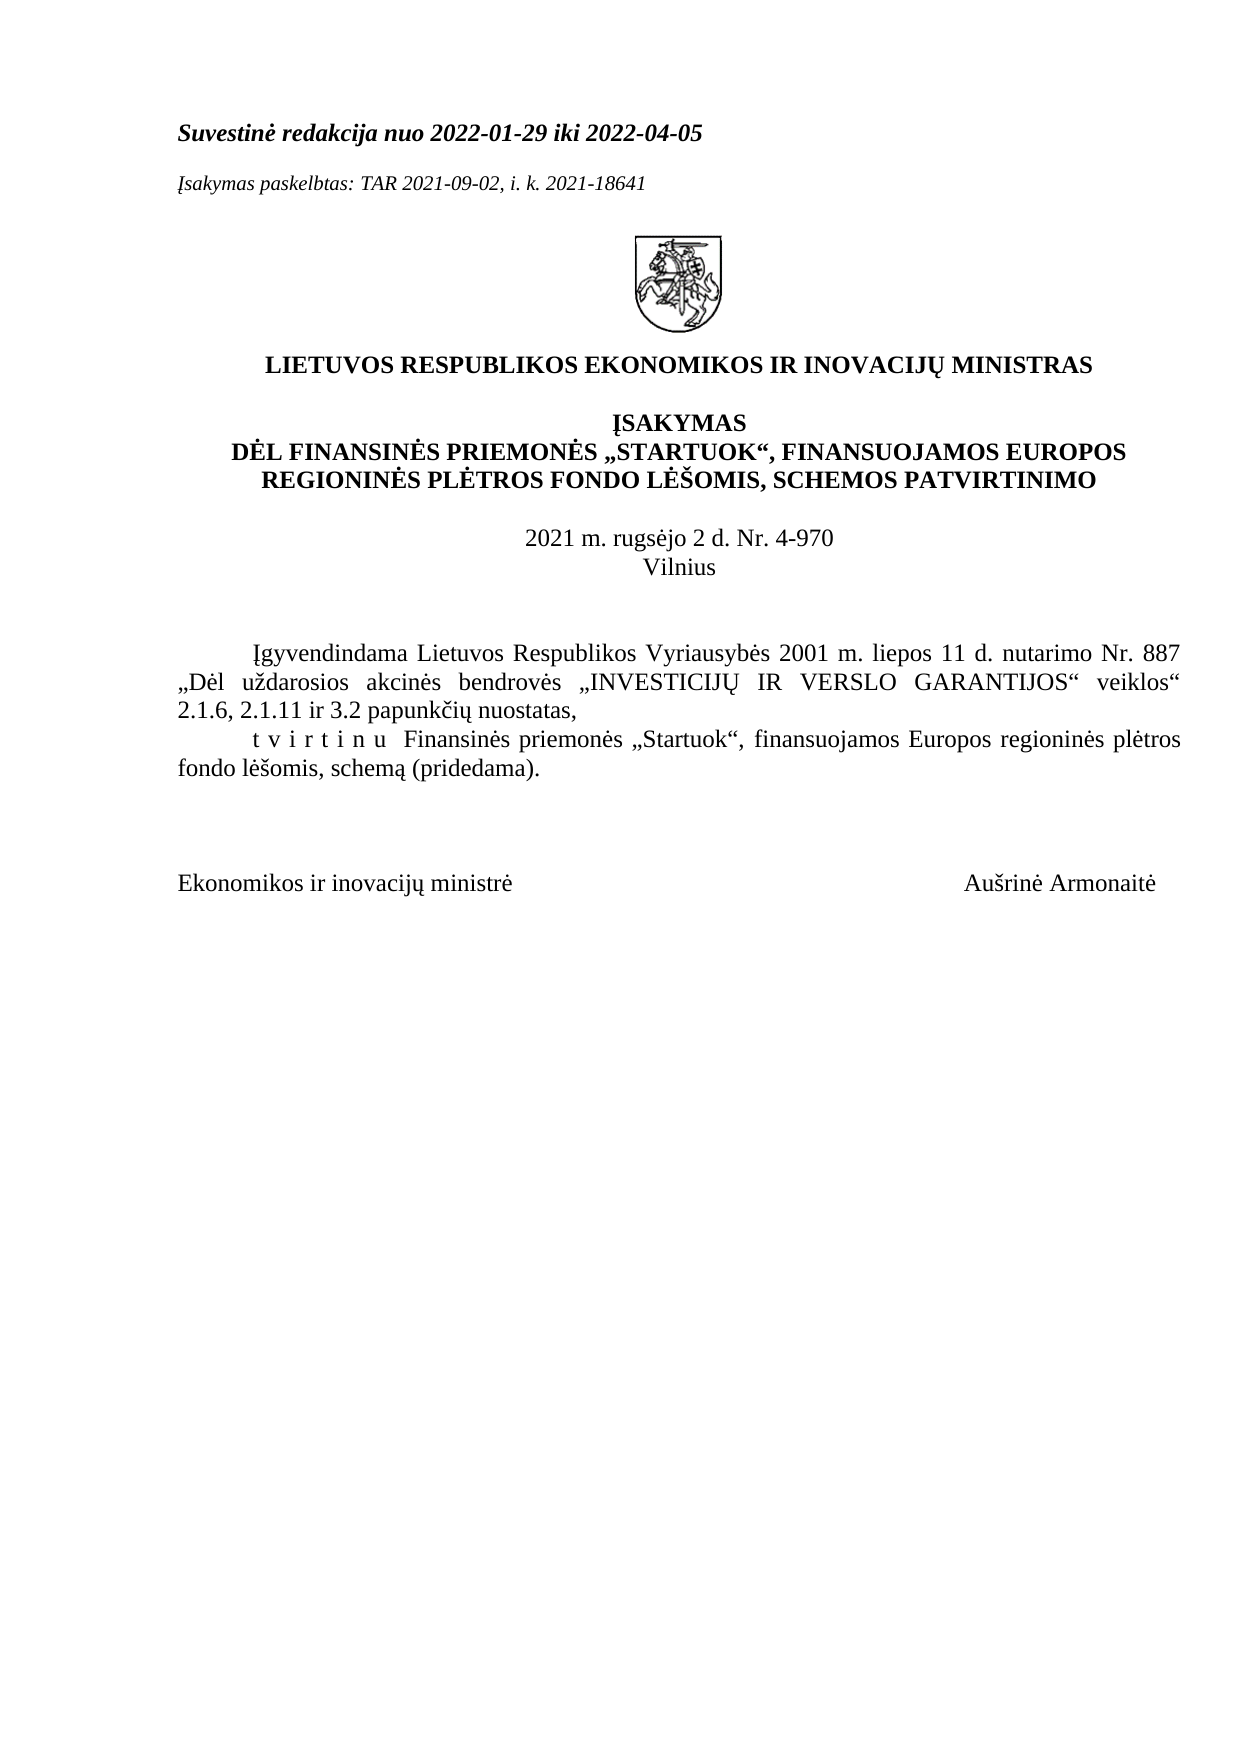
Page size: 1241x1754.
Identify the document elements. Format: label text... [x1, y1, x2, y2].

text įsakymas [177, 408, 1181, 437]
text Suvestinė redakcija nuo 2022-01-29 iki 2022-04-05 [177, 118, 1181, 147]
text Įsakymas paskelbtas: TAR 2021-09-02, i. k. 2021-18641 [177, 171, 1181, 195]
text 2021 m. rugsėjo 2 d. Nr. 4-970 [177, 523, 1181, 552]
text Ekonomikos ir inovacijų ministrė Aušrinė Armonaitė [177, 868, 1167, 897]
text Įgyvendindama Lietuvos Respublikos Vyriausybės 2001 m. liepos 11 d. nutarimo Nr. 887 „Dėl uždarosios akcinės bendrovės „INVESTICIJŲ IR VERSLO GARANTIJOS“ veiklos“ 2.1.6, 2.1.11 ir 3.2 papunkčių nuostatas, [177, 638, 1181, 724]
text DĖL finansinės priemonės „STARTUOK“, FINANSUOJAMOS EUROPOS REGIONINĖS PLĖTROS FONDO LĖŠOMIS, schemos patvirtinimo [177, 437, 1181, 494]
text t v i r t i n u Finansinės priemonės „Startuok“, finansuojamos Europos regioninės plėtros fondo lėšomis, schemą (pridedama). [177, 724, 1181, 782]
text Vilnius [177, 552, 1181, 581]
text LIETUVOS RESPUBLIKOS ekonomikos ir inovacijų MINISTRAS [177, 351, 1181, 379]
